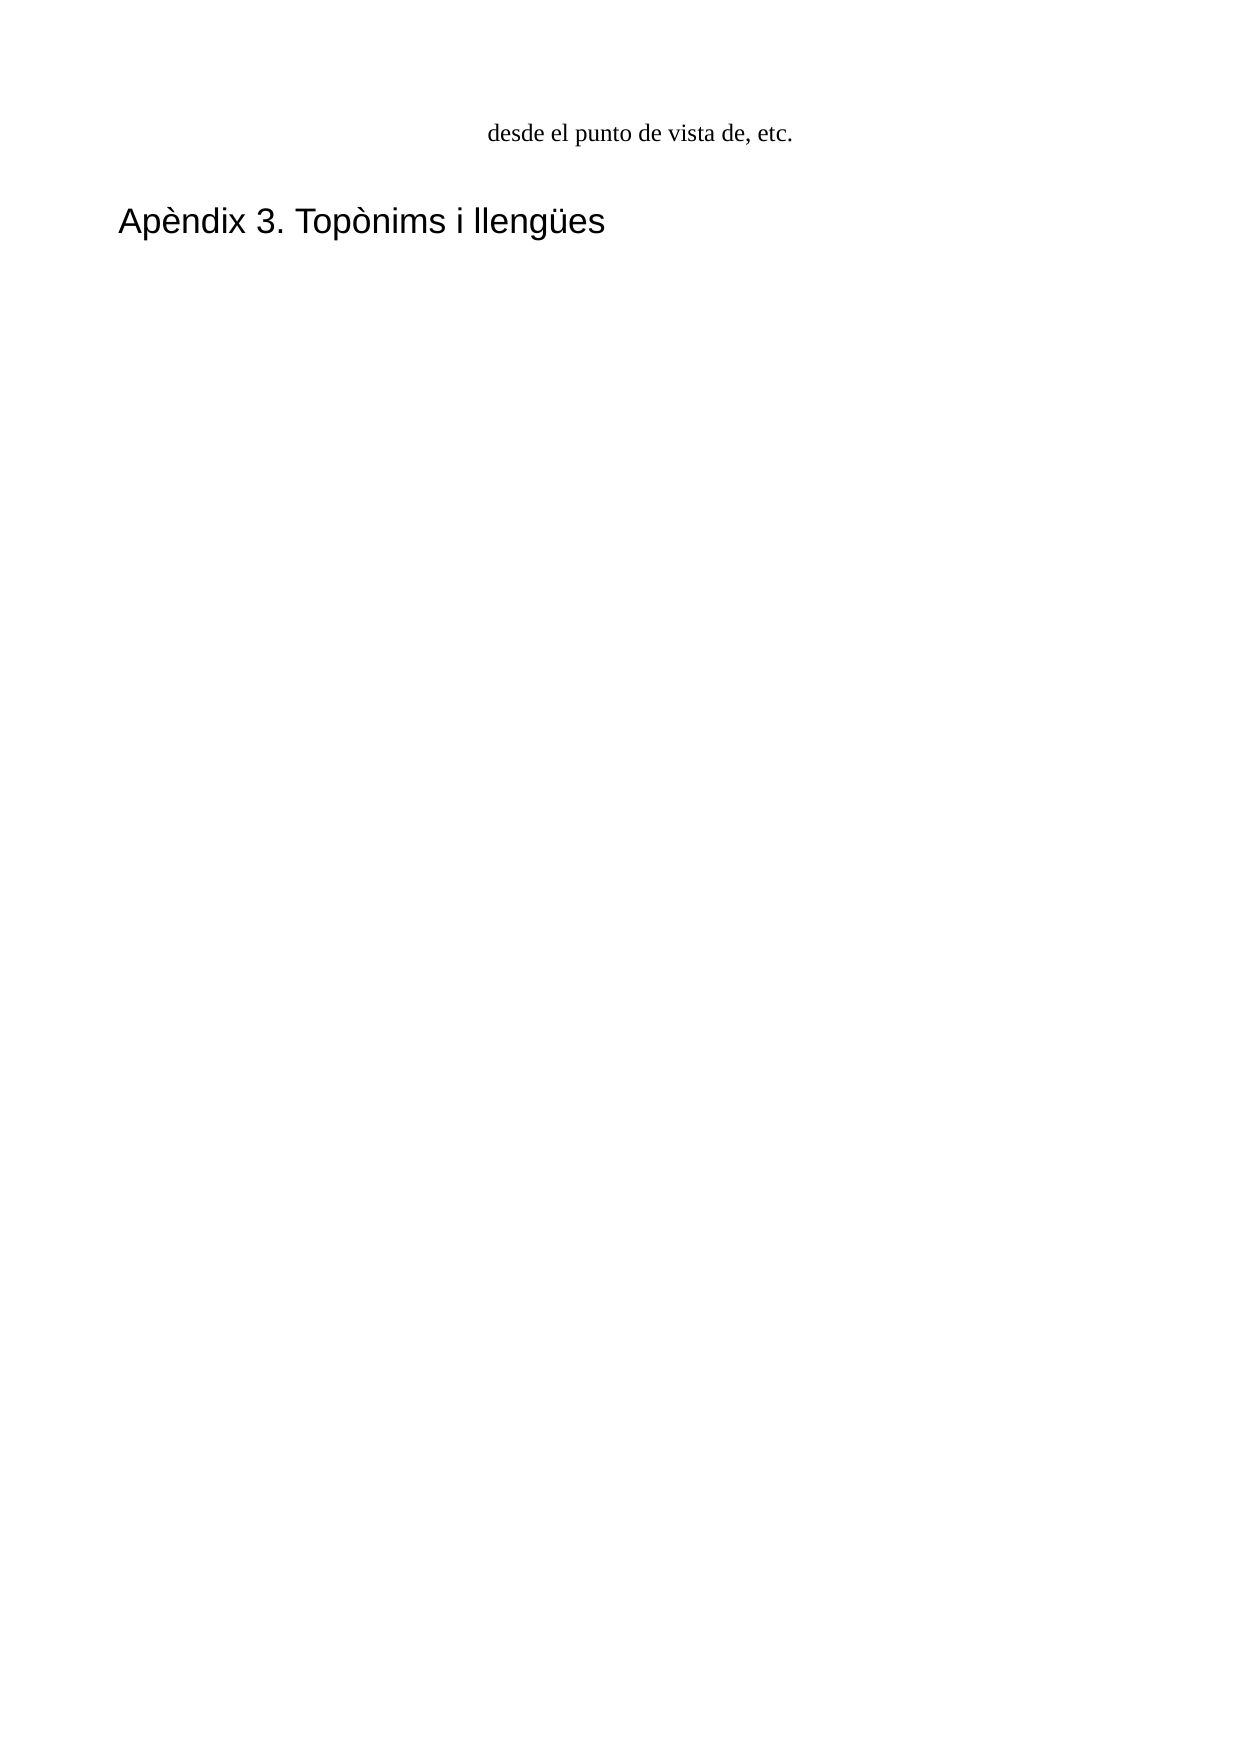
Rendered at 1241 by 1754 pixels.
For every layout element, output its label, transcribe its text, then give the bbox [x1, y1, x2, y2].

subtitle Apèndix 3. Topònims i llengües [118, 201, 1122, 241]
text desde el punto de vista de, etc. [118, 118, 1122, 147]
